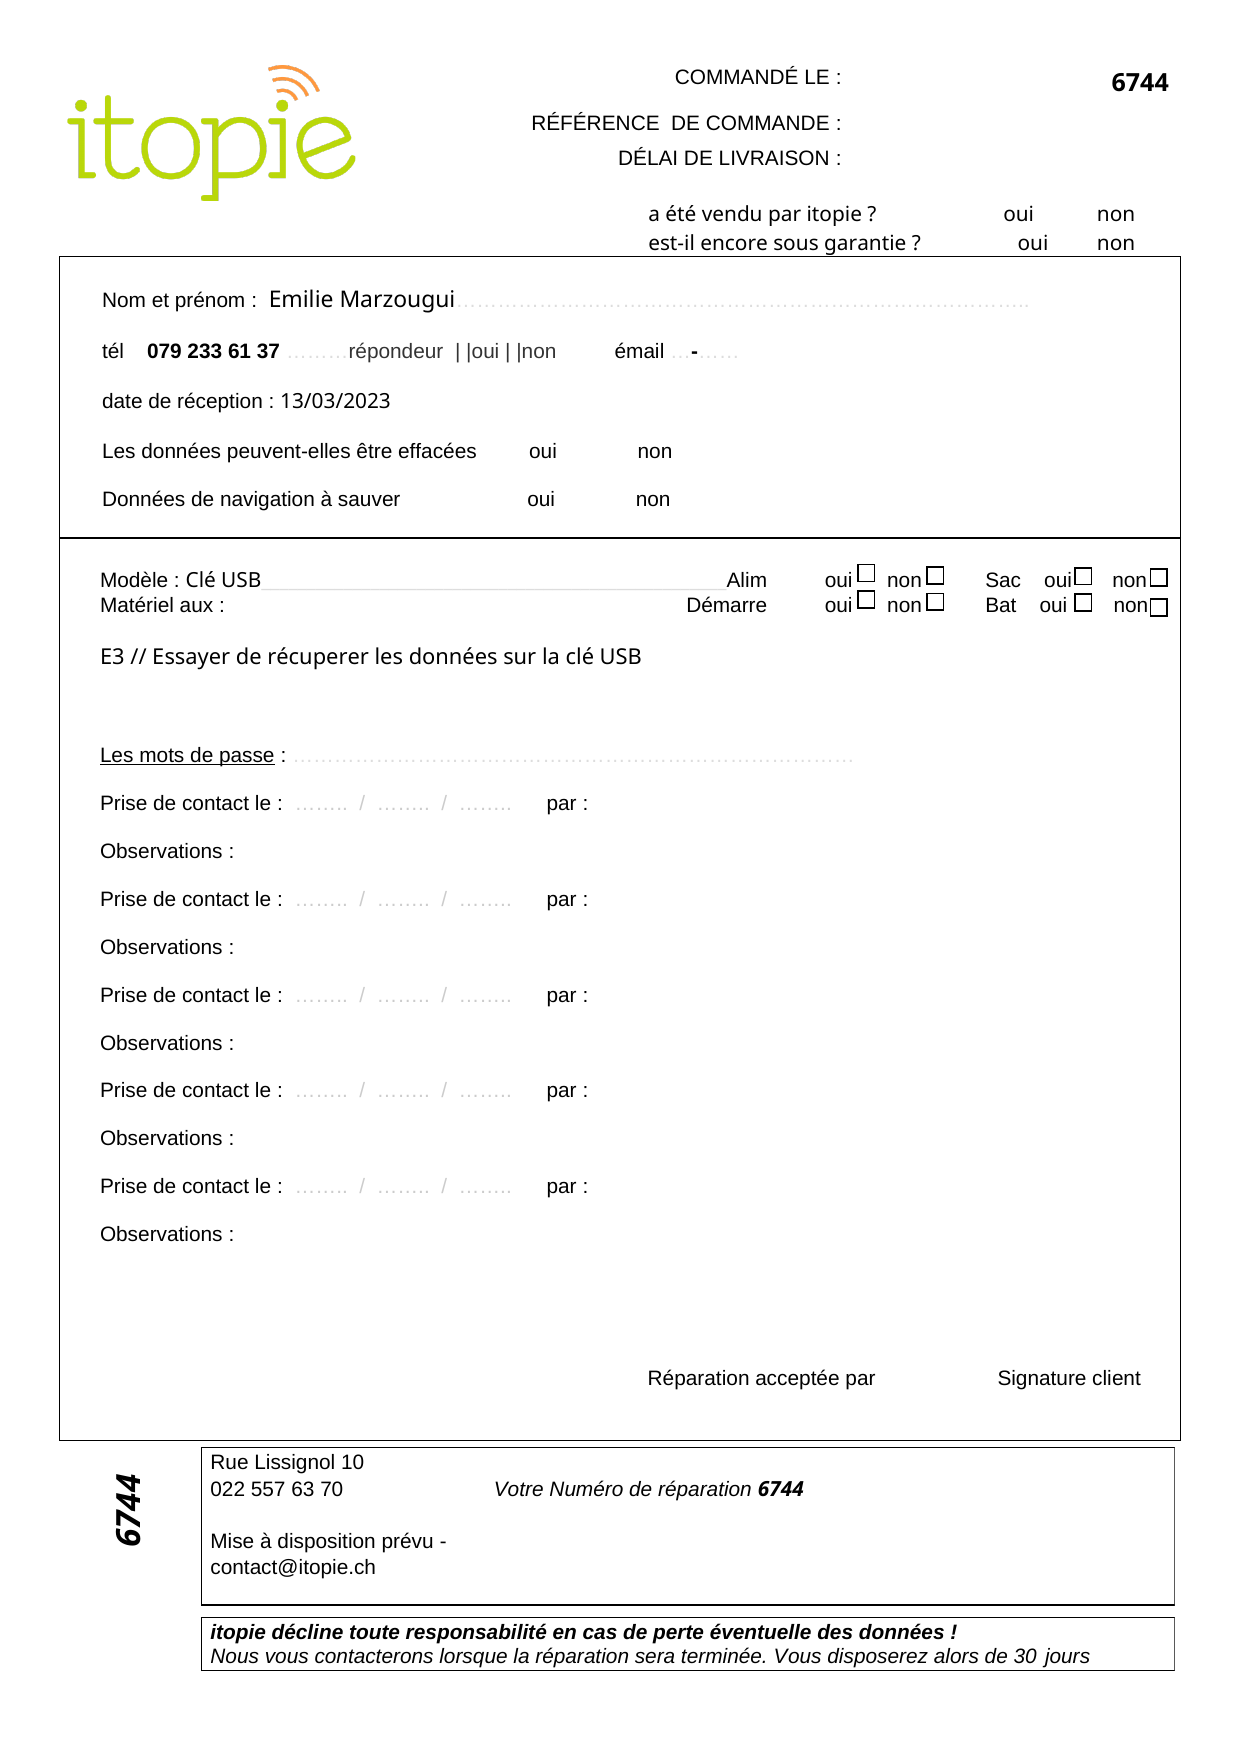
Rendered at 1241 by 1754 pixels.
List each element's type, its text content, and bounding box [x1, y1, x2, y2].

text date de réception : 13/03/2023 [60, 383, 1180, 415]
text Prise de contact le : …….. / …….. / …….. par : [60, 788, 1180, 815]
table_header Rue Lissignol 10 022 557 63 70 Votre Numéro de réparation 6744 Mise à disposition prévu - contact@itopie.ch [195, 1441, 1180, 1611]
text Prise de contact le : …….. / …….. / …….. par : [60, 1075, 1180, 1102]
text Les données peuvent-elles être effacées oui non [60, 436, 1180, 463]
picture [67, 65, 356, 201]
table_cell DÉLAI DE LIVRAISON : [490, 140, 847, 175]
text Matériel aux : Démarre oui non Bat oui non [60, 590, 1180, 617]
text Prise de contact le : …….. / …….. / …….. par : [60, 979, 1180, 1006]
text Observations : [60, 1027, 1180, 1054]
text Les mots de passe : ……………………………………………………………………… [60, 740, 1180, 767]
table_header 6744 [59, 1441, 195, 1677]
text Nom et prénom : Emilie Marzougui……………………………………………………………………….. [60, 280, 1180, 314]
table_cell itopie décline toute responsabilité en cas de perte éventuelle des données ! Nous vous contacterons lorsque la réparation sera terminée. Vous disposerez alors de 30 jours [195, 1611, 1180, 1677]
text Prise de contact le : …….. / …….. / …….. par : [60, 1171, 1180, 1198]
table_cell RÉFÉRENCE DE COMMANDE : [490, 105, 847, 140]
text Modèle : Clé USB Alim oui non Sac oui non [879, 562, 925, 590]
text Observations : [60, 1219, 1180, 1246]
text Observations : [60, 931, 1180, 958]
table_cell [847, 140, 1180, 175]
text E3 // Essayer de récuperer les données sur la clé USB [60, 638, 1180, 671]
text Modèle : Clé USB Alim oui non Sac oui non [948, 562, 1180, 590]
text Observations : [60, 1123, 1180, 1150]
text Données de navigation à sauver oui non [60, 484, 1180, 511]
text Réparation acceptée par Signature client [60, 1363, 1180, 1390]
text Observations : [60, 836, 1180, 863]
text Prise de contact le : …….. / …….. / …….. par : [60, 883, 1180, 911]
table_header COMMANDÉ LE : [490, 59, 847, 104]
table_cell [847, 105, 1180, 140]
text a été vendu par itopie ? oui non [59, 199, 1181, 228]
text est-il encore sous garantie ? oui non [59, 228, 1181, 256]
text Modèle : Clé USB Alim oui non Sac oui non [60, 562, 856, 590]
text tél 079 233 61 37 ………répondeur | |oui | |non émail …-…… [60, 335, 1180, 362]
table_header 6744 [847, 59, 1180, 104]
